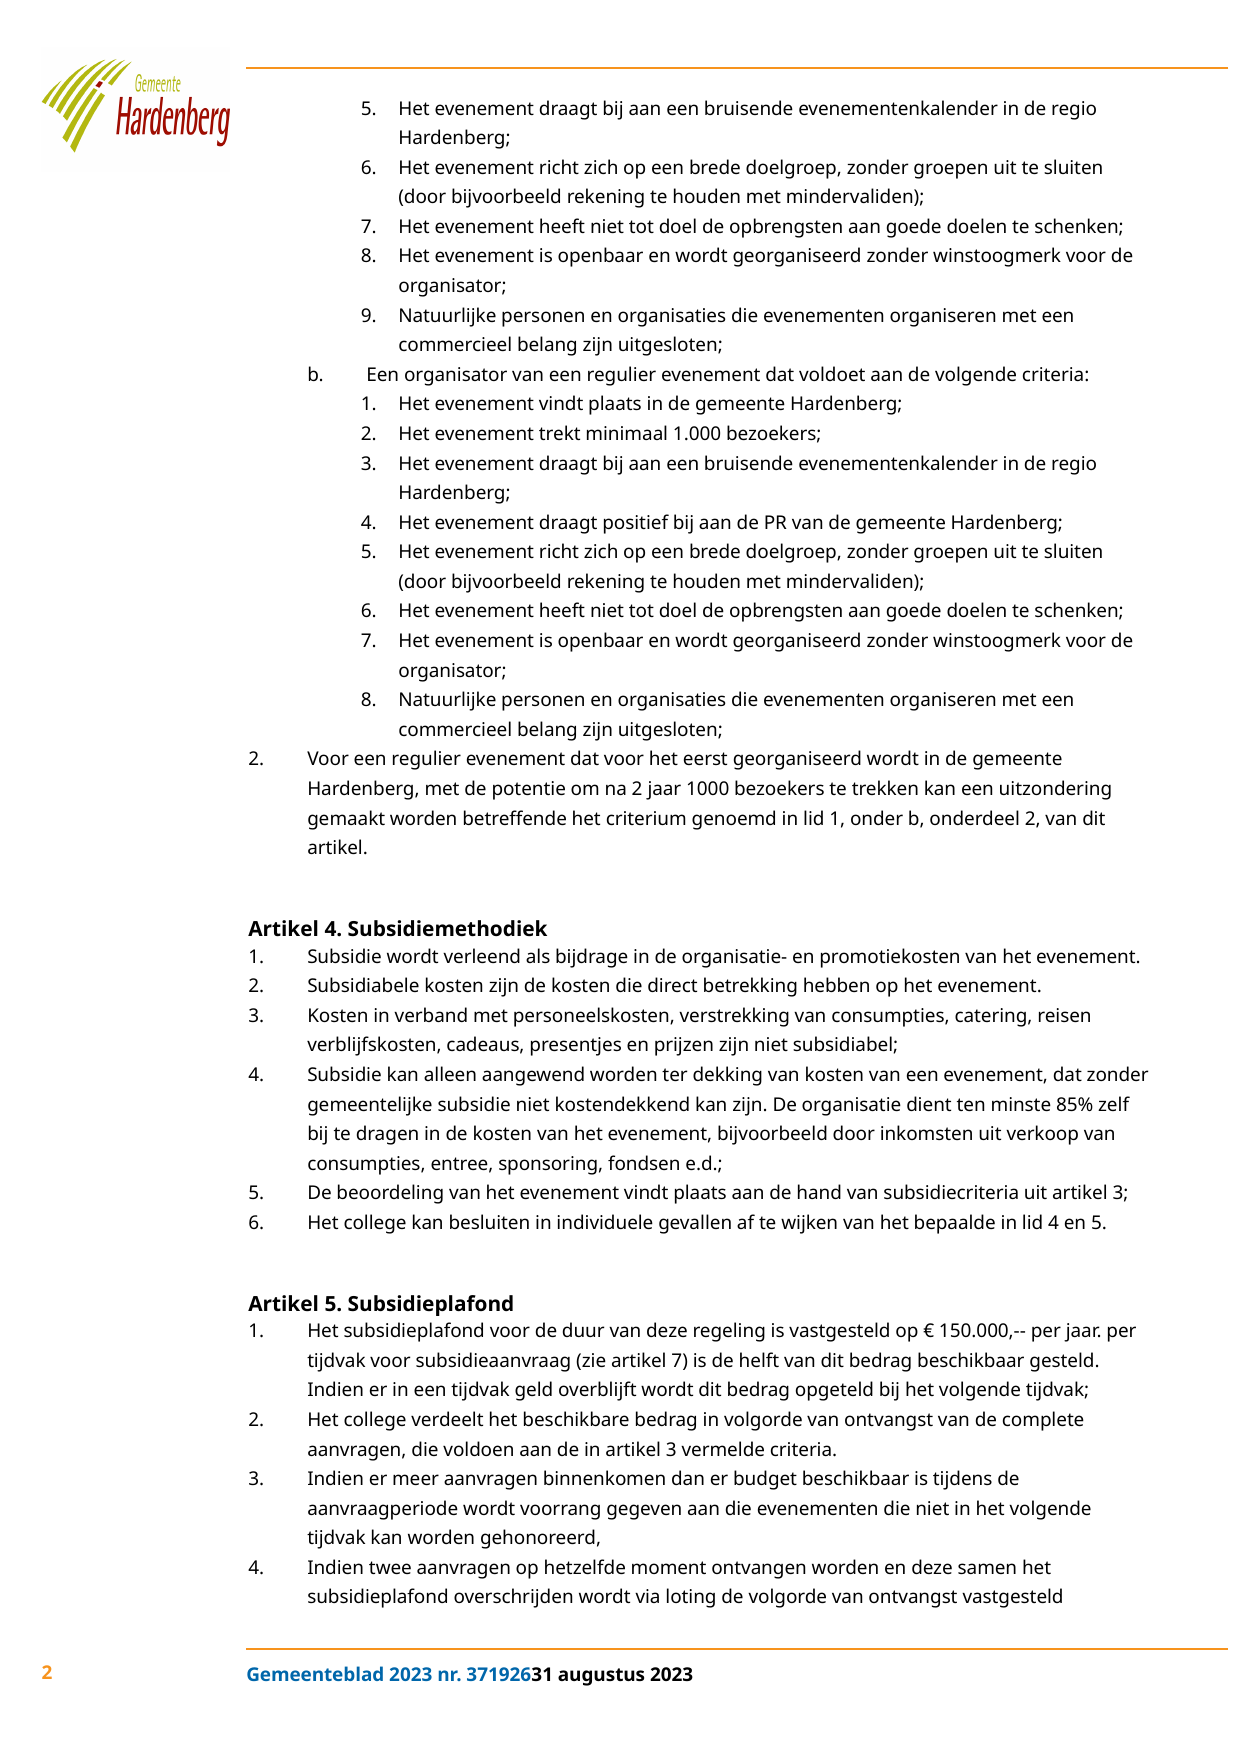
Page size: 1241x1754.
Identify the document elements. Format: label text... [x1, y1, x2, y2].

list Het evenement richt zich op een brede doelgroep, zonder groepen uit te sluiten (door bijvoorbeeld rekening te houden met mindervaliden); [361, 154, 1152, 209]
list Subsidiabele kosten zijn de kosten die direct betrekking hebben op het evenement. [248, 972, 1152, 998]
list Het evenement draagt positief bij aan de PR van de gemeente Hardenberg; [361, 509, 1152, 535]
list Subsidie kan alleen aangewend worden ter dekking van kosten van een evenement, dat zonder gemeentelijke subsidie niet kostendekkend kan zijn. De organisatie dient ten minste 85% zelf bij te dragen in de kosten van het evenement, bijvoorbeeld door inkomsten uit verkoop van consumpties, entree, sponsoring, fondsen e.d.; [248, 1061, 1152, 1176]
list Voor een regulier evenement dat voor het eerst georganiseerd wordt in de gemeente Hardenberg, met de potentie om na 2 jaar 1000 bezoekers te trekken kan een uitzondering gemaakt worden betreffende het criterium genoemd in lid 1, onder b, onderdeel 2, van dit artikel. [248, 746, 1152, 860]
list Indien er meer aanvragen binnenkomen dan er budget beschikbaar is tijdens de aanvraagperiode wordt voorrang gegeven aan die evenementen die niet in het volgende tijdvak kan worden gehonoreerd, [248, 1465, 1152, 1550]
list Het evenement is openbaar en wordt georganiseerd zonder winstoogmerk voor de organisator; [361, 627, 1152, 683]
list Subsidie wordt verleend als bijdrage in de organisatie- en promotiekosten van het evenement. [248, 943, 1152, 968]
text Artikel 5. Subsidieplafond [248, 1289, 1152, 1317]
list Het evenement vindt plaats in de gemeente Hardenberg; [361, 391, 1152, 416]
list Natuurlijke personen en organisaties die evenementen organiseren met een commercieel belang zijn uitgesloten; [361, 686, 1152, 742]
list Het evenement draagt bij aan een bruisende evenementenkalender in de regio Hardenberg; [361, 95, 1152, 150]
picture [41, 47, 231, 172]
list Indien twee aanvragen op hetzelfde moment ontvangen worden en deze samen het subsidieplafond overschrijden wordt via loting de volgorde van ontvangst vastgesteld [248, 1554, 1152, 1609]
list Het evenement draagt bij aan een bruisende evenementenkalender in de regio Hardenberg; [361, 450, 1152, 505]
list Een organisator van een regulier evenement dat voldoet aan de volgende criteria: [307, 361, 1152, 387]
list Het evenement is openbaar en wordt georganiseerd zonder winstoogmerk voor de organisator; [361, 243, 1152, 298]
list De beoordeling van het evenement vindt plaats aan de hand van subsidiecriteria uit artikel 3; [248, 1179, 1152, 1205]
list Het college kan besluiten in individuele gevallen af te wijken van het bepaalde in lid 4 en 5. [248, 1209, 1152, 1235]
list Het college verdeelt het beschikbare bedrag in volgorde van ontvangst van de complete aanvragen, die voldoen aan de in artikel 3 vermelde criteria. [248, 1406, 1152, 1462]
list Het subsidieplafond voor de duur van deze regeling is vastgesteld op € 150.000,-- per jaar. per tijdvak voor subsidieaanvraag (zie artikel 7) is de helft van dit bedrag beschikbaar gesteld. Indien er in een tijdvak geld overblijft wordt dit bedrag opgeteld bij het volgende tijdvak; [248, 1317, 1152, 1402]
list Het evenement richt zich op een brede doelgroep, zonder groepen uit te sluiten (door bijvoorbeeld rekening te houden met mindervaliden); [361, 538, 1152, 594]
list Het evenement trekt minimaal 1.000 bezoekers; [361, 420, 1152, 446]
list Natuurlijke personen en organisaties die evenementen organiseren met een commercieel belang zijn uitgesloten; [361, 302, 1152, 357]
list Het evenement heeft niet tot doel de opbrengsten aan goede doelen te schenken; [361, 213, 1152, 239]
text Artikel 4. Subsidiemethodiek [248, 914, 1152, 943]
list Het evenement heeft niet tot doel de opbrengsten aan goede doelen te schenken; [361, 598, 1152, 623]
list Kosten in verband met personeelskosten, verstrekking van consumpties, catering, reisen verblijfskosten, cadeaus, presentjes en prijzen zijn niet subsidiabel; [248, 1002, 1152, 1057]
